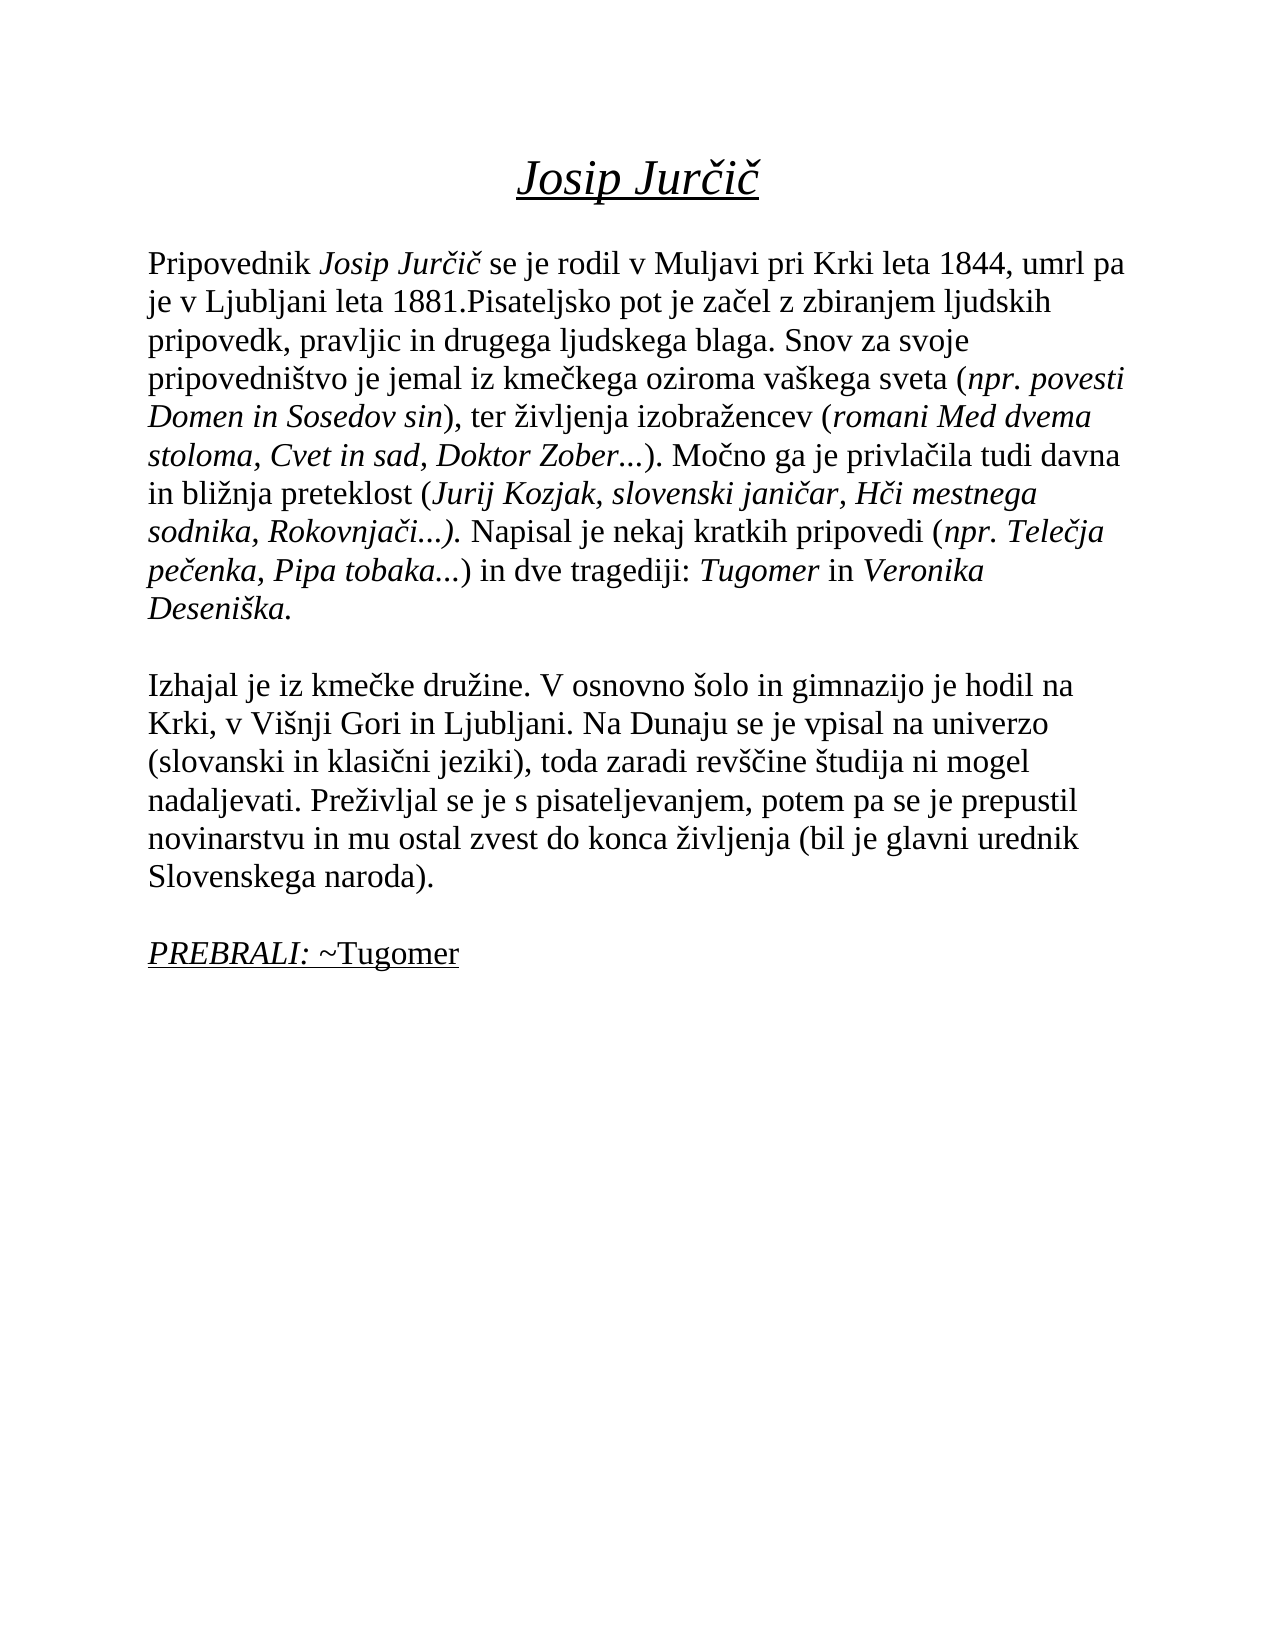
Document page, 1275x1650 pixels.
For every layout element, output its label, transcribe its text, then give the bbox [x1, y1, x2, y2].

text Pripovednik Josip Jurčič se je rodil v Muljavi pri Krki leta 1844, umrl pa je v Ljubljani leta 1881.Pisateljsko pot je začel z zbiranjem ljudskih pripovedk, pravljic in drugega ljudskega blaga. Snov za svoje pripovedništvo je jemal iz kmečkega oziroma vaškega sveta (npr. povesti Domen in Sosedov sin), ter življenja izobražencev (romani Med dvema stoloma, Cvet in sad, Doktor Zober...). Močno ga je privlačila tudi davna in bližnja preteklost (Jurij Kozjak, slovenski janičar, Hči mestnega sodnika, Rokovnjači...). Napisal je nekaj kratkih pripovedi (npr. Telečja pečenka, Pipa tobaka...) in dve tragediji: Tugomer in Veronika Deseniška. [148, 243, 1127, 627]
text PREBRALI: ~Tugomer [148, 933, 1127, 972]
text Izhajal je iz kmečke družine. V osnovno šolo in gimnazijo je hodil na Krki, v Višnji Gori in Ljubljani. Na Dunaju se je vpisal na univerzo (slovanski in klasični jeziki), toda zaradi revščine študija ni mogel nadaljevati. Preživljal se je s pisateljevanjem, potem pa se je prepustil novinarstvu in mu ostal zvest do konca življenja (bil je glavni urednik Slovenskega naroda). [148, 665, 1127, 895]
text Josip Jurčič [148, 148, 1127, 205]
